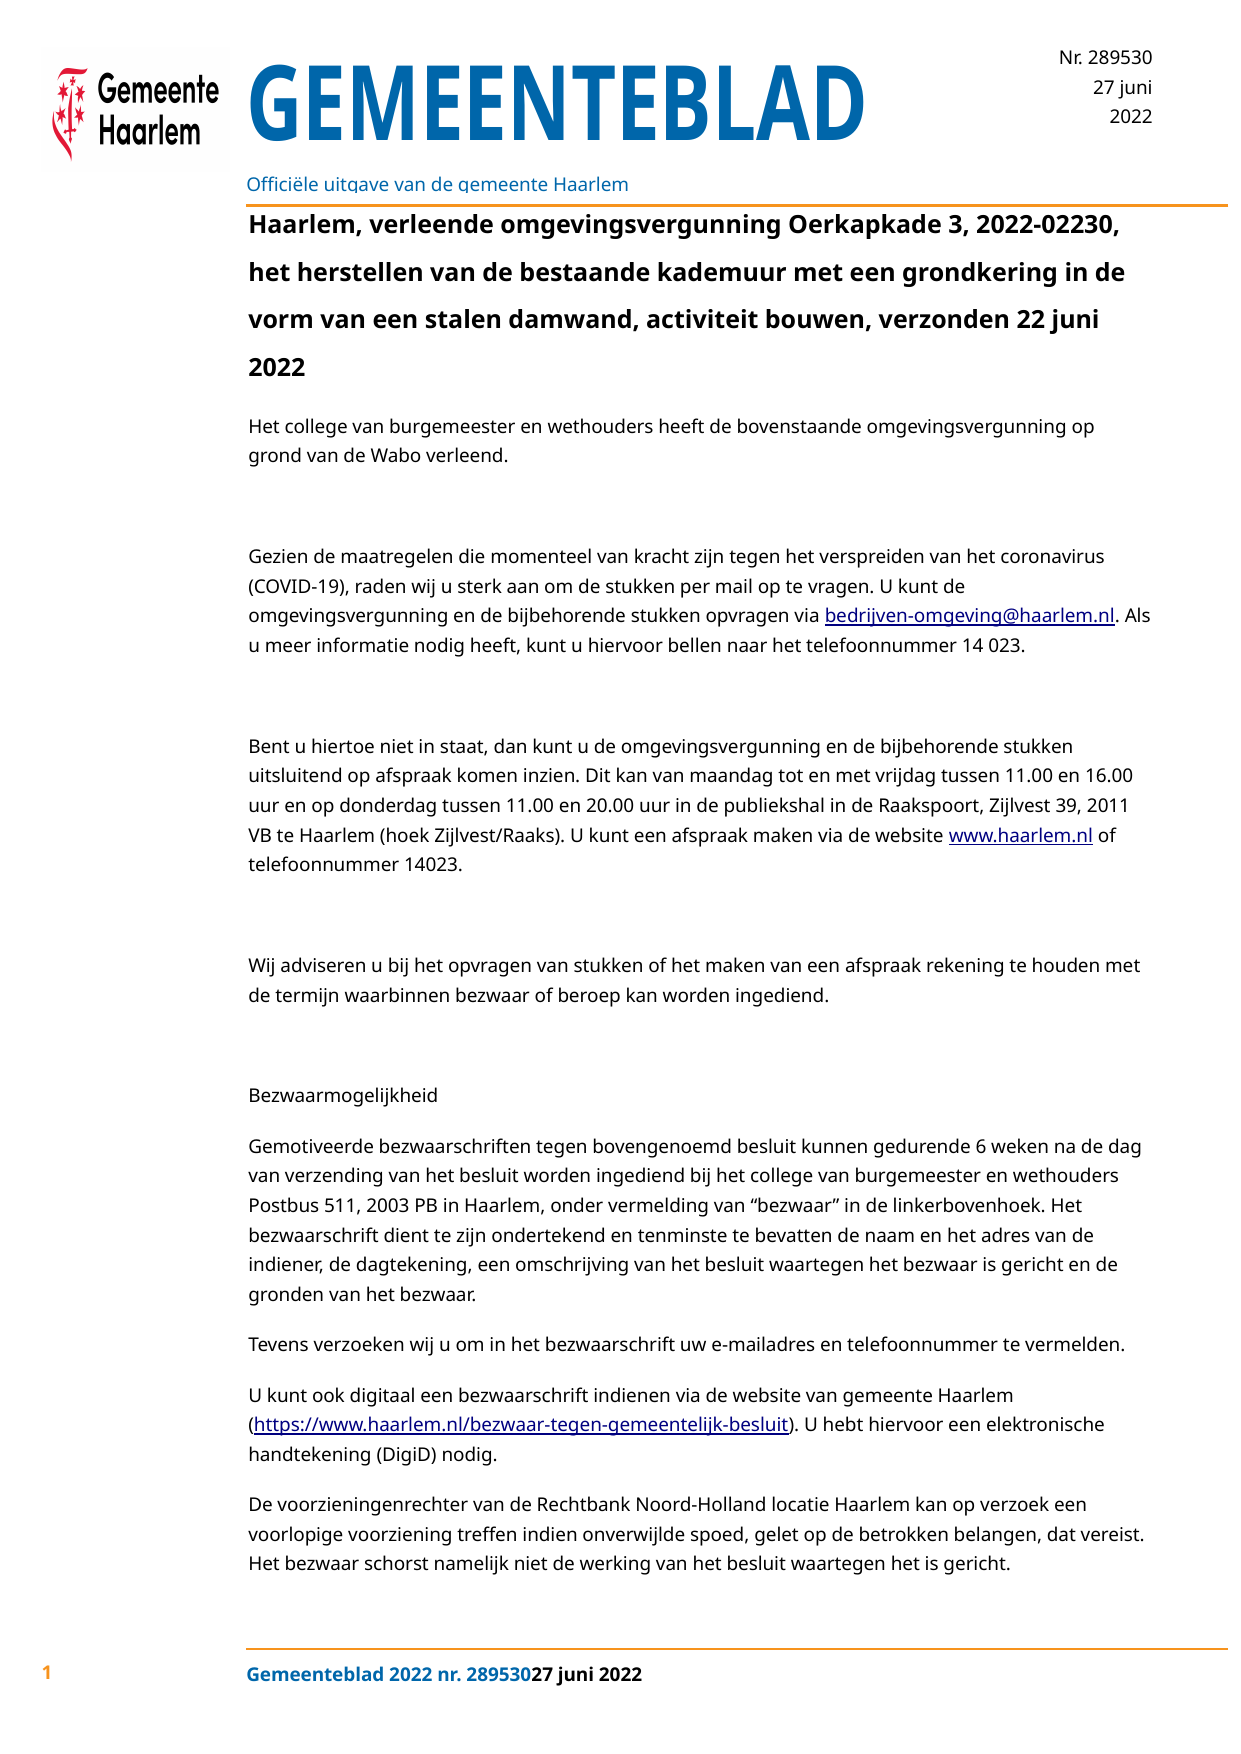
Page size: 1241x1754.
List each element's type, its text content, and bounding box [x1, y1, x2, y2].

text Bent u hiertoe niet in staat, dan kunt u de omgevingsvergunning en de bijbehorende stukken uitsluitend op afspraak komen inzien. Dit kan van maandag tot en met vrijdag tussen 11.00 en 16.00 uur en op donderdag tussen 11.00 en 20.00 uur in de publiekshal in de Raakspoort, Zijlvest 39, 2011 VB te Haarlem (hoek Zijlvest/Raaks). U kunt een afspraak maken via de website www.haarlem.nl of telefoonnummer 14023. [248, 733, 1152, 877]
text Bezwaarmogelijkheid [248, 1083, 1152, 1108]
text Wij adviseren u bij het opvragen van stukken of het maken van een afspraak rekening te houden met de termijn waarbinnen bezwaar of beroep kan worden ingediend. [248, 952, 1152, 1008]
text Tevens verzoeken wij u om in het bezwaarschrift uw e-mailadres en telefoonnummer te vermelden. [248, 1331, 1152, 1357]
text Het college van burgemeester en wethouders heeft de bovenstaande omgevingsvergunning op grond van de Wabo verleend. [248, 413, 1152, 468]
text Haarlem, verleende omgevingsvergunning Oerkapkade 3, 2022-02230, het herstellen van de bestaande kademuur met een grondkering in de vorm van een stalen damwand, activiteit bouwen, verzonden 22 juni 2022 [248, 207, 1152, 384]
text Gemotiveerde bezwaarschriften tegen bovengenoemd besluit kunnen gedurende 6 weken na de dag van verzending van het besluit worden ingediend bij het college van burgemeester en wethouders Postbus 511, 2003 PB in Haarlem, onder vermelding van “bezwaar” in de linkerbovenhoek. Het bezwaarschrift dient te zijn ondertekend en tenminste te bevatten de naam en het adres van de indiener, de dagtekening, een omschrijving van het besluit waartegen het bezwaar is gericht en de gronden van het bezwaar. [248, 1133, 1152, 1307]
text Gezien de maatregelen die momenteel van kracht zijn tegen het verspreiden van het coronavirus (COVID-19), raden wij u sterk aan om de stukken per mail op te vragen. U kunt de omgevingsvergunning en de bijbehorende stukken opvragen via bedrijven-omgeving@haarlem.nl. Als u meer informatie nodig heeft, kunt u hiervoor bellen naar het telefoonnummer 14 023. [248, 543, 1152, 658]
text De voorzieningenrechter van de Rechtbank Noord-Holland locatie Haarlem kan op verzoek een voorlopige voorziening treffen indien onverwijlde spoed, gelet op de betrokken belangen, dat vereist. Het bezwaar schorst namelijk niet de werking van het besluit waartegen het is gericht. [248, 1491, 1152, 1576]
picture [41, 47, 231, 172]
text U kunt ook digitaal een bezwaarschrift indienen via de website van gemeente Haarlem (https://www.haarlem.nl/bezwaar-tegen-gemeentelijk-besluit). U hebt hiervoor een elektronische handtekening (DigiD) nodig. [248, 1382, 1152, 1467]
